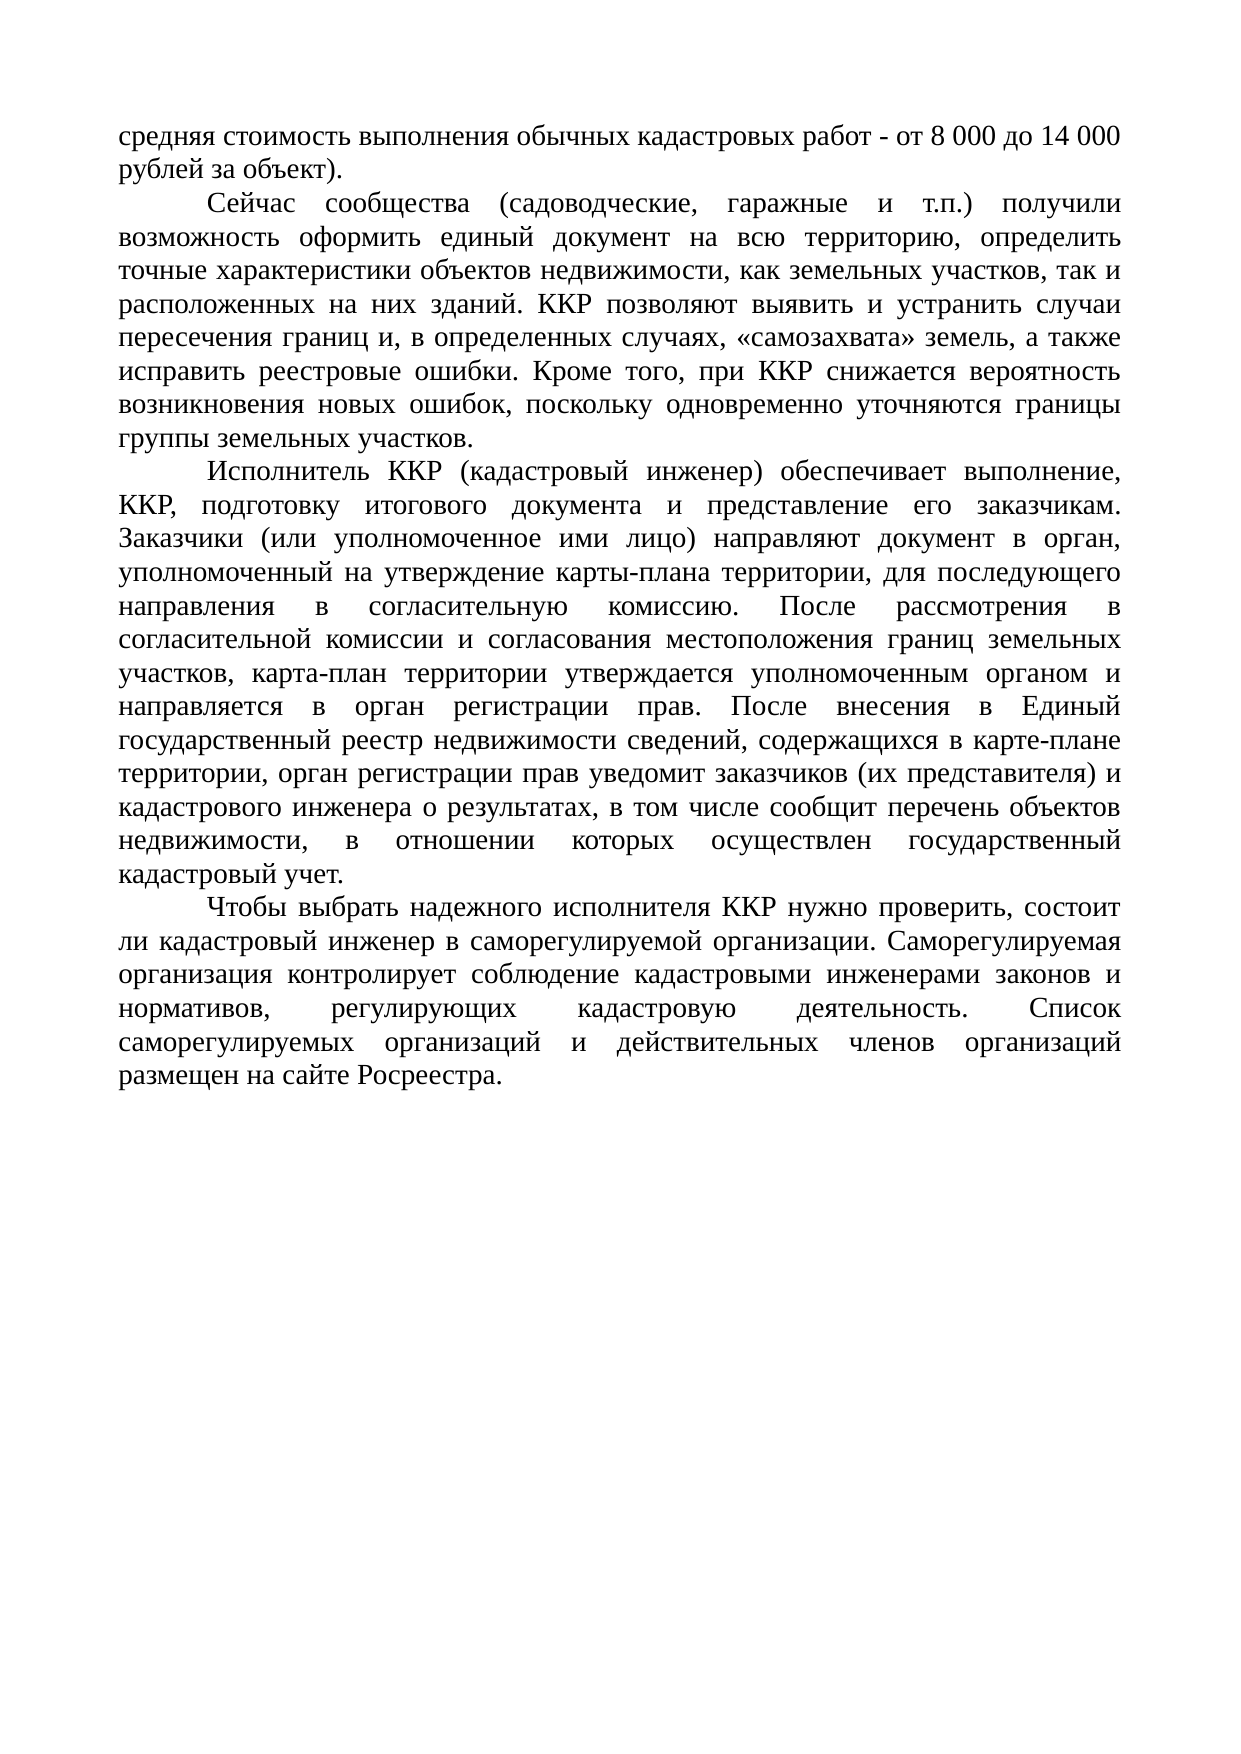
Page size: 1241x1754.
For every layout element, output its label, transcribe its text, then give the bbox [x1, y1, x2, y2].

text Чтобы выбрать надежного исполнителя ККР нужно проверить, состоит ли кадастровый инженер в саморегулируемой организации. Саморегулируемая организация контролирует соблюдение кадастровыми инженерами законов и нормативов, регулирующих кадастровую деятельность. Список саморегулируемых организаций и действительных членов организаций размещен на сайте Росреестра. [118, 889, 1122, 1091]
text средняя стоимость выполнения обычных кадастровых работ - от 8 000 до 14 000 рублей за объект). [118, 118, 1122, 185]
text Сейчас сообщества (садоводческие, гаражные и т.п.) получили возможность оформить единый документ на всю территорию, определить точные характеристики объектов недвижимости, как земельных участков, так и расположенных на них зданий. ККР позволяют выявить и устранить случаи пересечения границ и, в определенных случаях, «самозахвата» земель, а также исправить реестровые ошибки. Кроме того, при ККР снижается вероятность возникновения новых ошибок, поскольку одновременно уточняются границы группы земельных участков. [118, 185, 1122, 453]
text Исполнитель ККР (кадастровый инженер) обеспечивает выполнение, ККР, подготовку итогового документа и представление его заказчикам. Заказчики (или уполномоченное ими лицо) направляют документ в орган, уполномоченный на утверждение карты-плана территории, для последующего направления в согласительную комиссию. После рассмотрения в согласительной комиссии и согласования местоположения границ земельных участков, карта-план территории утверждается уполномоченным органом и направляется в орган регистрации прав. После внесения в Единый государственный реестр недвижимости сведений, содержащихся в карте-плане территории, орган регистрации прав уведомит заказчиков (их представителя) и кадастрового инженера о результатах, в том числе сообщит перечень объектов недвижимости, в отношении которых осуществлен государственный кадастровый учет. [118, 453, 1122, 889]
